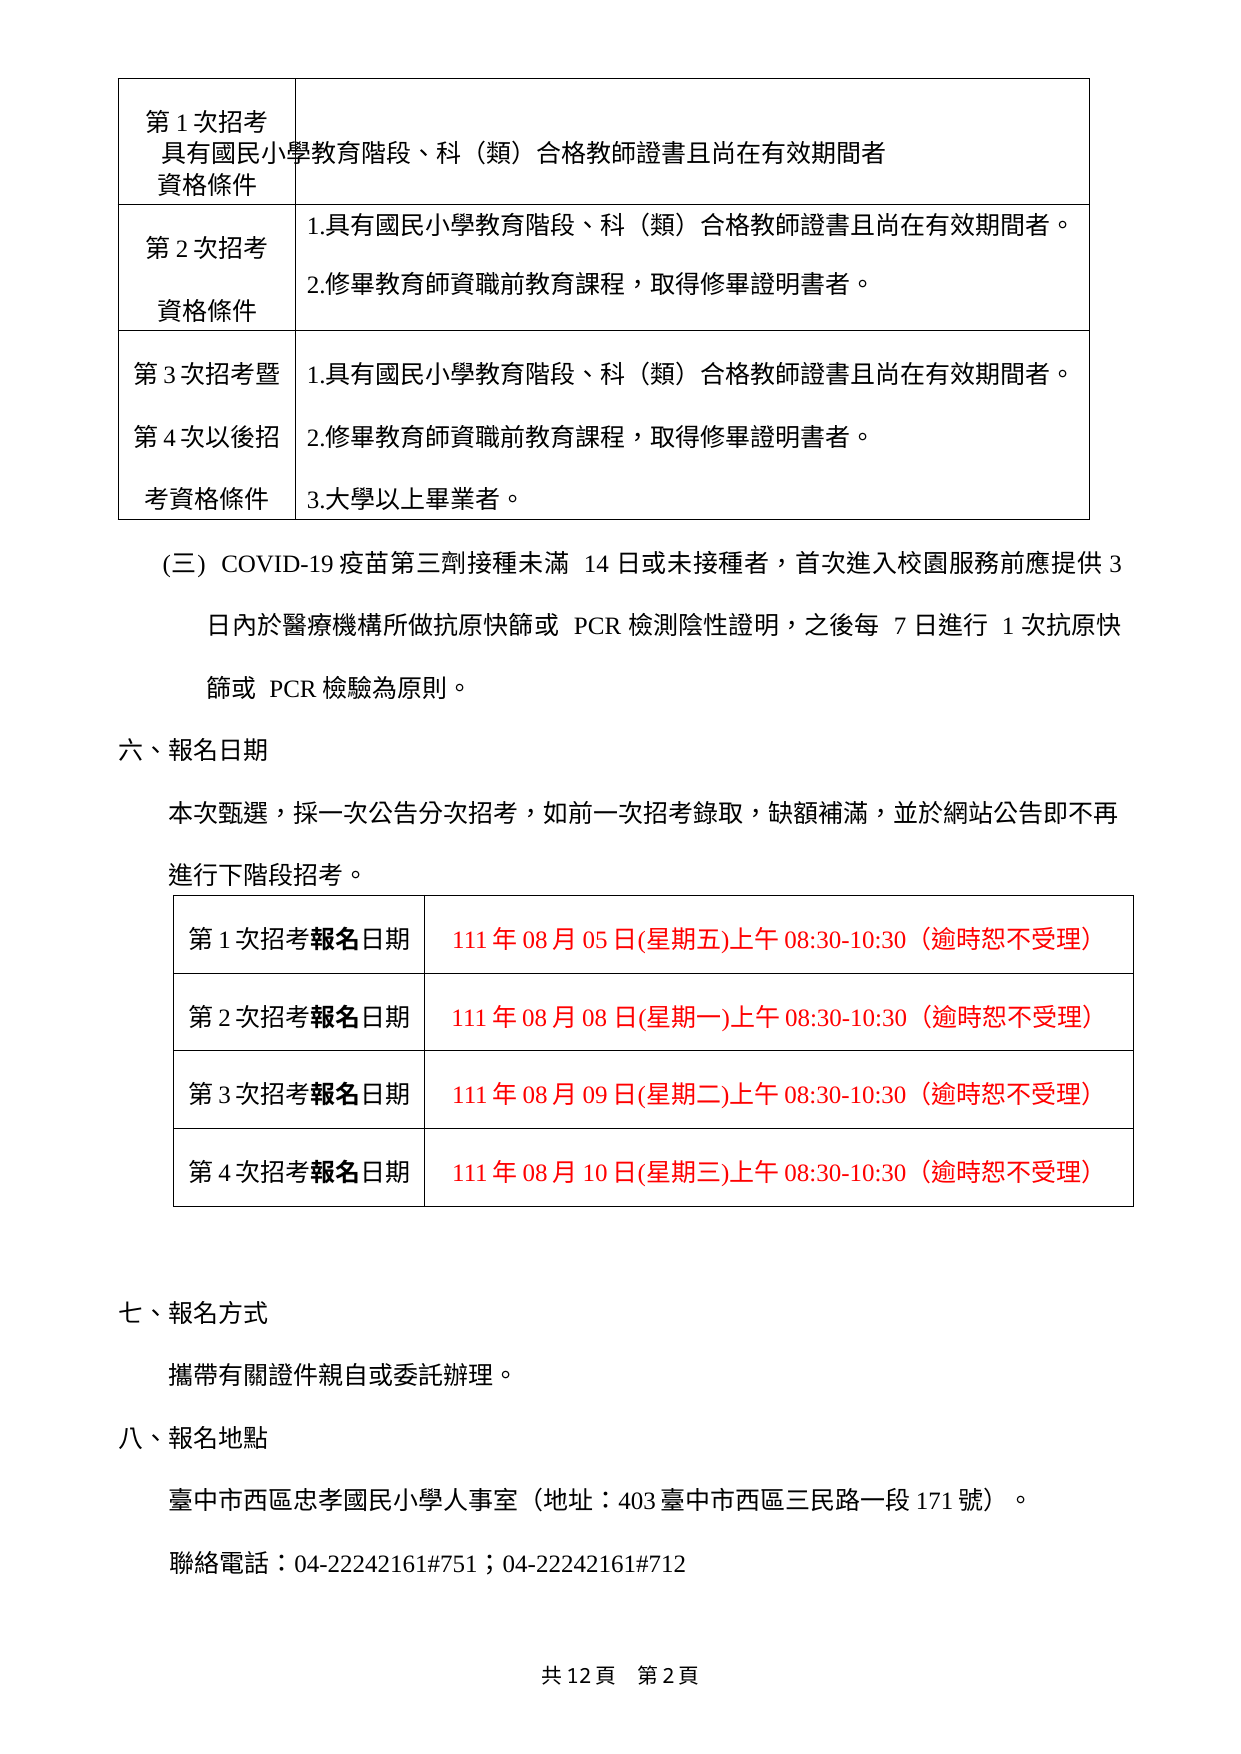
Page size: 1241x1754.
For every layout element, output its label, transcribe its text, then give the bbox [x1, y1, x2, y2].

text 聯絡電話：04-22242161#751；04-22242161#712 [168, 1519, 1122, 1582]
table_cell 第2次招考 資格條件 [119, 205, 295, 330]
table_header 111年08月05日(星期五)上午08:30-10:30（逾時恕不受理） [425, 896, 1133, 972]
table_header 第1次招考報名日期 [174, 896, 424, 972]
table_cell 111年08月08 日(星期一)上午08:30-10:30（逾時恕不受理） [425, 974, 1133, 1050]
table_cell 1.具有國民小學教育階段、科（類）合格教師證書且尚在有效期間者。 2.修畢教育師資職前教育課程，取得修畢證明書者。 [296, 205, 1089, 330]
table_header 1.具有國民小學教育階段、科（類）合格教師證書且尚在有效期間者 [296, 79, 1089, 204]
table_cell 111年08月09日(星期二)上午08:30-10:30（逾時恕不受理） [425, 1051, 1133, 1128]
text 六、報名日期 本次甄選，採一次公告分次招考，如前一次招考錄取，缺額補滿，並於網站公告即不再進行下階段招考。 [118, 707, 1122, 895]
table_cell 第2次招考報名日期 [174, 974, 424, 1050]
table_cell 111年08月10日(星期三)上午08:30-10:30（逾時恕不受理） [425, 1129, 1133, 1206]
text 八、報名地點 臺中市西區忠孝國民小學人事室（地址：403臺中市西區三民路一段171號）。 [118, 1394, 1122, 1519]
table_cell 第4次招考報名日期 [174, 1129, 424, 1206]
table_cell 第3次招考報名日期 [174, 1051, 424, 1128]
table_header 第1次招考 資格條件 [119, 79, 295, 204]
table_cell 1.具有國民小學教育階段、科（類）合格教師證書且尚在有效期間者。 2.修畢教育師資職前教育課程，取得修畢證明書者。 3.大學以上畢業者。 [296, 331, 1089, 519]
table_cell 第3次招考暨 第4次以後招考資格條件 [119, 331, 295, 519]
text (三) COVID-19疫苗第三劑接種未滿 14 日或未接種者，首次進入校園服務前應提供3 日內於醫療機構所做抗原快篩或 PCR 檢測陰性證明，之後每 7 日進行 1 次抗原快篩或 PCR 檢驗為原則。 [162, 520, 1122, 707]
text 七、報名方式 攜帶有關證件親自或委託辦理。 [118, 1269, 1122, 1394]
